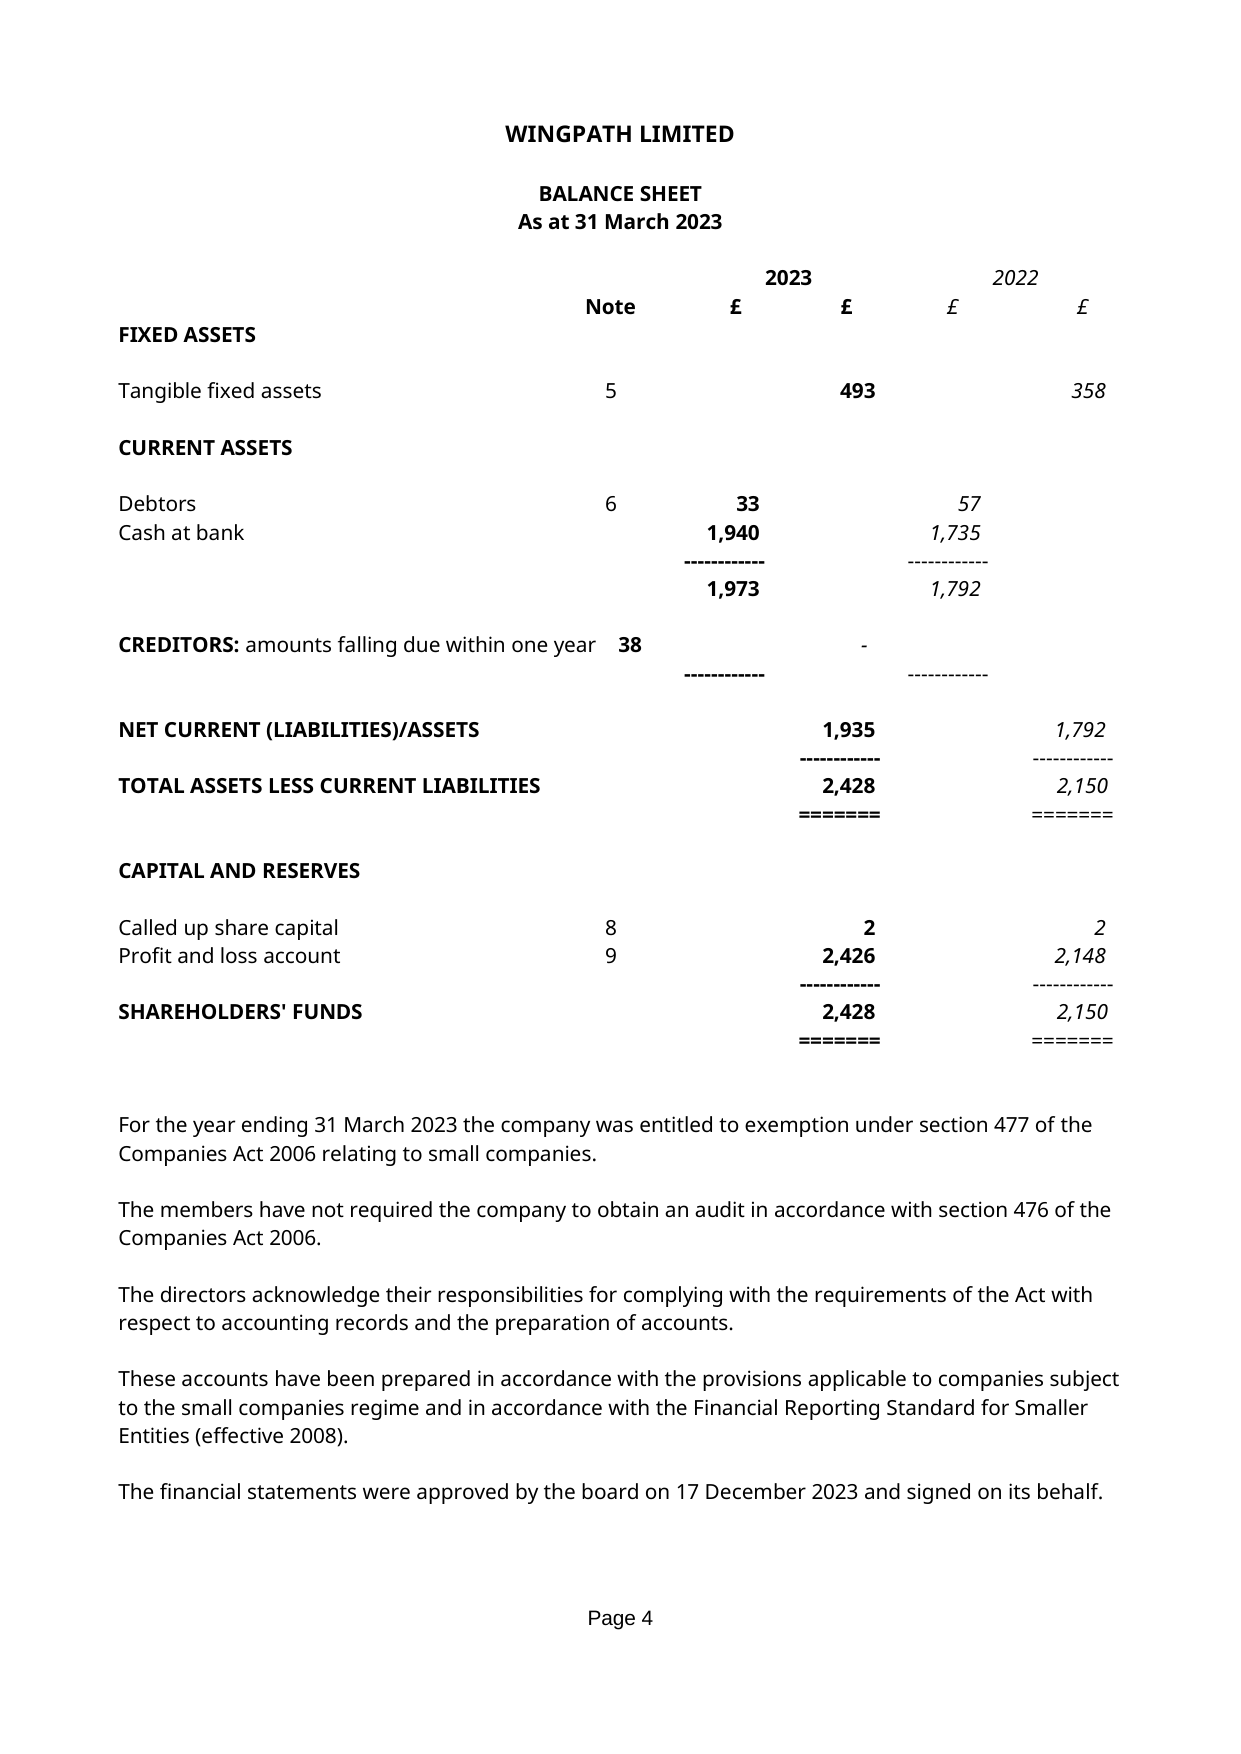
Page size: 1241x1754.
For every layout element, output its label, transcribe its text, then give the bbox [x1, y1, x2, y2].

text Cash at bank 1,940 1,735 [118, 518, 1122, 546]
text FIXED ASSETS [118, 320, 1122, 348]
text CURRENT ASSETS [118, 433, 1122, 461]
text For the year ending 31 March 2023 the company was entitled to exemption under section 477 of the Companies Act 2006 relating to small companies. [118, 1110, 1122, 1167]
text These accounts have been prepared in accordance with the provisions applicable to companies subject to the small companies regime and in accordance with the Financial Reporting Standard for Smaller Entities (effective 2008). [118, 1364, 1122, 1449]
text ------------ ------------ [118, 743, 1122, 772]
text 2023 2022 [118, 263, 1122, 292]
text TOTAL ASSETS LESS CURRENT LIABILITIES 2,428 2,150 [118, 772, 1122, 800]
text Debtors 6 33 57 [118, 489, 1122, 518]
text NET CURRENT (LIABILITIES)/ASSETS 1,935 1,792 [118, 715, 1122, 743]
text ======= ======= [118, 1026, 1122, 1054]
text ------------ ------------ [118, 969, 1122, 997]
text BALANCE SHEET [118, 179, 1122, 207]
text The financial statements were approved by the board on 17 December 2023 and signed on its behalf. [118, 1477, 1122, 1506]
text ======= ======= [118, 800, 1122, 828]
text ------------ ------------ [118, 659, 1122, 687]
text SHAREHOLDERS' FUNDS 2,428 2,150 [118, 997, 1122, 1026]
text Tangible fixed assets 5 493 358 [118, 376, 1122, 405]
text The members have not required the company to obtain an audit in accordance with section 476 of the Companies Act 2006. [118, 1195, 1122, 1252]
text CREDITORS: amounts falling due within one year 38 - [118, 631, 1122, 659]
text The directors acknowledge their responsibilities for complying with the requirements of the Act with respect to accounting records and the preparation of accounts. [118, 1280, 1122, 1336]
text 1,973 1,792 [118, 574, 1122, 602]
text Profit and loss account 9 2,426 2,148 [118, 941, 1122, 969]
text CAPITAL AND RESERVES [118, 856, 1122, 884]
text Note £ £ £ £ [118, 292, 1122, 320]
text Called up share capital 8 2 2 [118, 913, 1122, 941]
text As at 31 March 2023 [118, 207, 1122, 235]
text ------------ ------------ [118, 546, 1122, 574]
